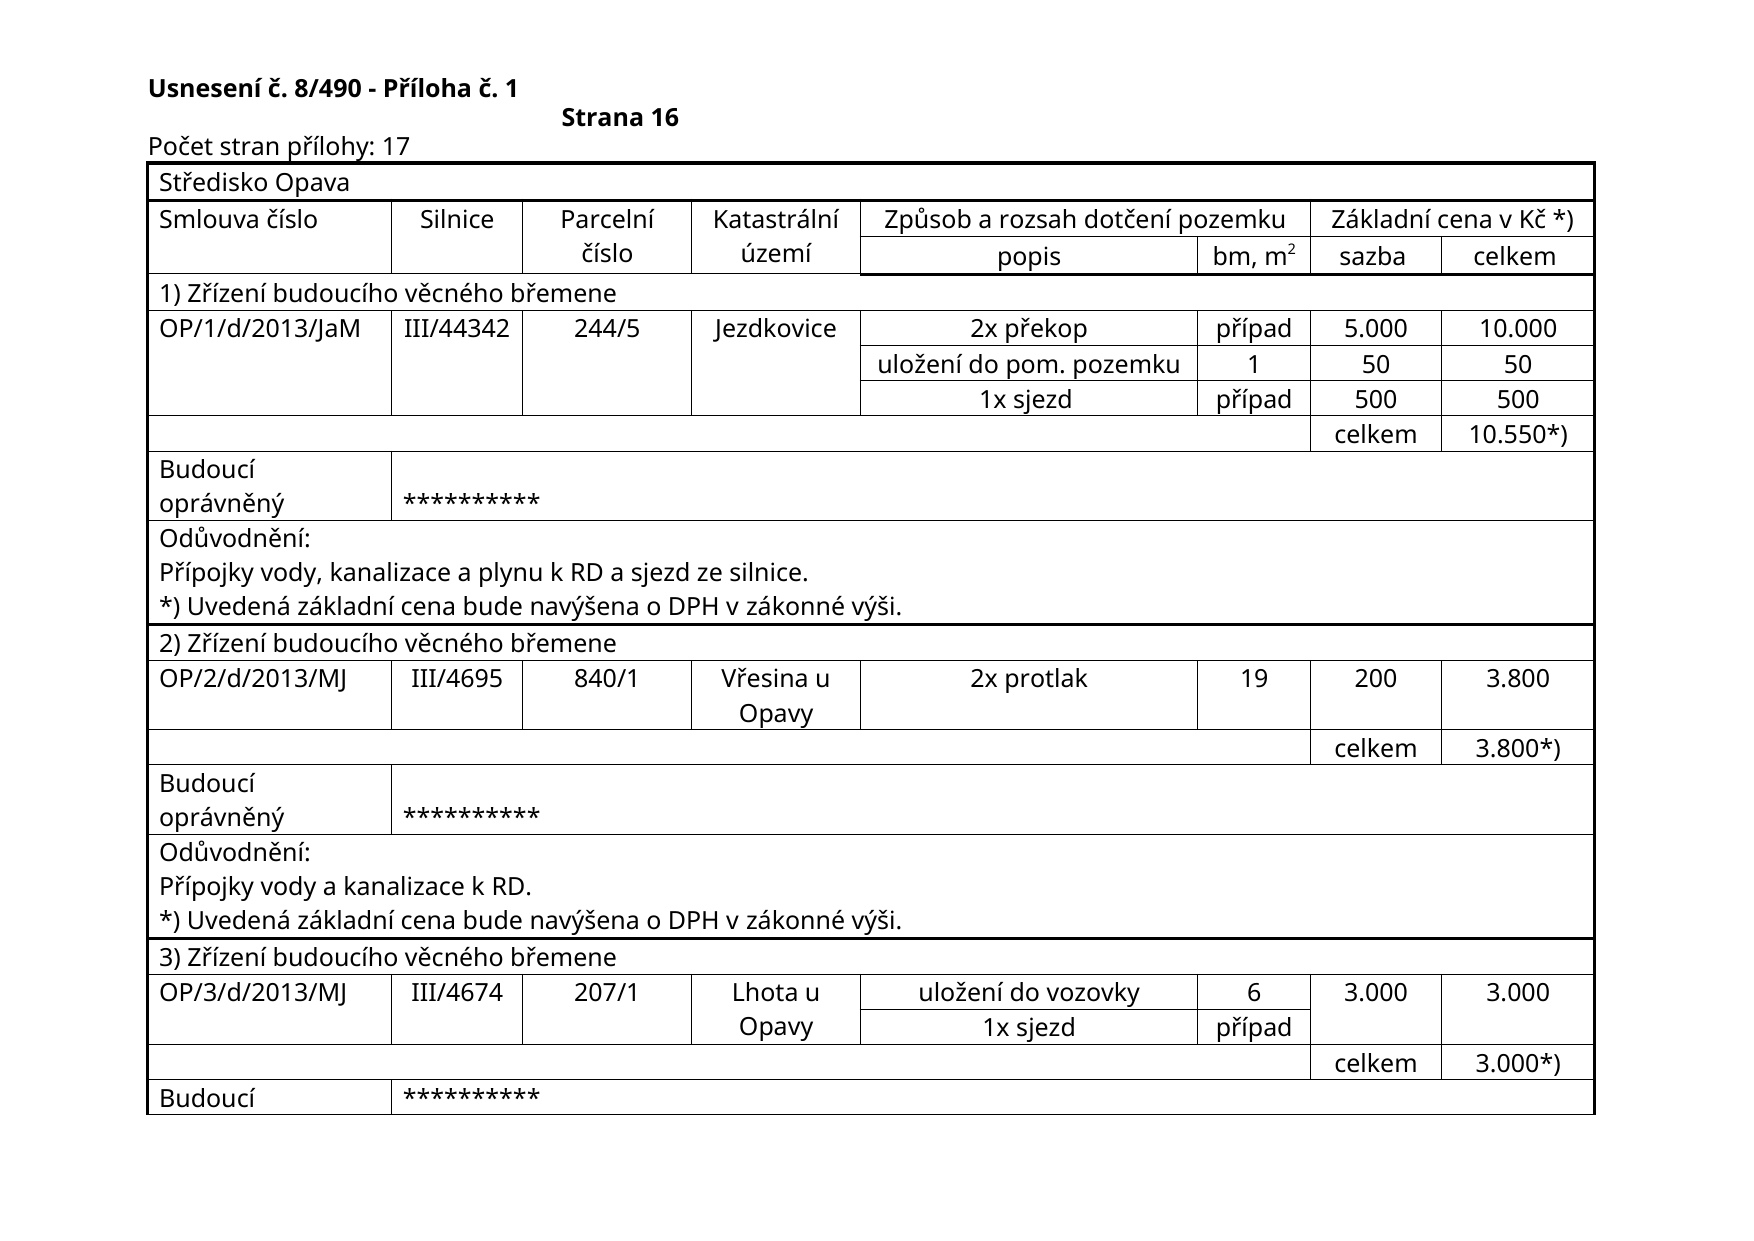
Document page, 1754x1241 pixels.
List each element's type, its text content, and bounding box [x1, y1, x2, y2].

table_cell 1 [1198, 346, 1310, 380]
table_cell Smlouva číslo [149, 202, 391, 273]
table_cell 50 [1311, 346, 1441, 380]
table_cell celkem [1311, 416, 1441, 451]
table_cell ********** [392, 1080, 1593, 1114]
table_cell OP/3/d/2013/MJ [149, 975, 391, 1044]
table_cell [149, 1045, 1310, 1079]
table_cell celkem [1311, 1045, 1441, 1079]
table_cell 3.800*) [1442, 730, 1593, 764]
table_cell Odůvodnění: Přípojky vody, kanalizace a plynu k RD a sjezd ze silnice. *) Uvedená základní cena bude navýšena o DPH v zákonné výši. [149, 521, 1593, 623]
table_cell 1x sjezd [861, 381, 1197, 415]
table_cell celkem [1311, 730, 1441, 764]
table_cell 5.000 [1311, 311, 1441, 345]
table_cell Budoucí oprávněný [149, 452, 391, 520]
table_cell III/44342 [392, 311, 522, 415]
table_cell Budoucí [149, 1080, 391, 1114]
table_cell 2x překop [861, 311, 1197, 345]
table_cell III/4674 [392, 975, 522, 1044]
table_cell Základní cena v Kč *) [1311, 202, 1593, 236]
table_cell Silnice [392, 202, 522, 273]
table_cell [149, 730, 1310, 764]
table_header Středisko Opava [149, 165, 1593, 198]
table_cell Jezdkovice [692, 311, 860, 415]
table_cell 6 [1198, 975, 1310, 1009]
table_cell Odůvodnění: Přípojky vody a kanalizace k RD. *) Uvedená základní cena bude navýšena o DPH v zákonné výši. [149, 835, 1593, 937]
table_cell [149, 416, 1310, 451]
table_cell 10.550*) [1442, 416, 1593, 451]
table_cell Parcelní číslo [523, 202, 691, 273]
table_cell 2) Zřízení budoucího věcného břemene [149, 626, 1593, 660]
table_cell 3) Zřízení budoucího věcného břemene [149, 940, 1593, 974]
table_cell OP/2/d/2013/MJ [149, 661, 391, 729]
table_cell 3.800 [1442, 661, 1593, 729]
table_cell 200 [1311, 661, 1441, 729]
table_cell 500 [1442, 381, 1593, 415]
table_cell 1) Zřízení budoucího věcného břemene [149, 274, 1593, 310]
table_cell případ [1198, 311, 1310, 345]
table_cell III/4695 [392, 661, 522, 729]
table_cell 3.000 [1311, 975, 1441, 1044]
table_cell bm, m2 [1198, 237, 1310, 273]
table_cell uložení do vozovky [861, 975, 1197, 1009]
table_cell případ [1198, 1010, 1310, 1044]
table_cell 10.000 [1442, 311, 1593, 345]
table_cell 2x protlak [861, 661, 1197, 729]
table_cell sazba [1311, 237, 1441, 273]
table_cell ********** [392, 765, 1593, 833]
table_cell 1x sjezd [861, 1010, 1197, 1044]
table_cell 3.000 [1442, 975, 1593, 1044]
table_cell OP/1/d/2013/JaM [149, 311, 391, 415]
table_cell 840/1 [523, 661, 691, 729]
table_cell uložení do pom. pozemku [861, 346, 1197, 380]
table_cell ********** [392, 452, 1593, 520]
table_cell popis [861, 237, 1197, 273]
table_cell Lhota u Opavy [692, 975, 860, 1044]
table_cell 500 [1311, 381, 1441, 415]
table_cell Způsob a rozsah dotčení pozemku [861, 202, 1310, 236]
table_cell 50 [1442, 346, 1593, 380]
table_cell celkem [1442, 237, 1593, 273]
table_cell 19 [1198, 661, 1310, 729]
table_cell Katastrální území [692, 202, 860, 273]
table_cell 207/1 [523, 975, 691, 1044]
table_cell případ [1198, 381, 1310, 415]
table_cell 3.000*) [1442, 1045, 1593, 1079]
table_cell 244/5 [523, 311, 691, 415]
table_cell Budoucí oprávněný [149, 765, 391, 833]
table_cell Vřesina u Opavy [692, 661, 860, 729]
